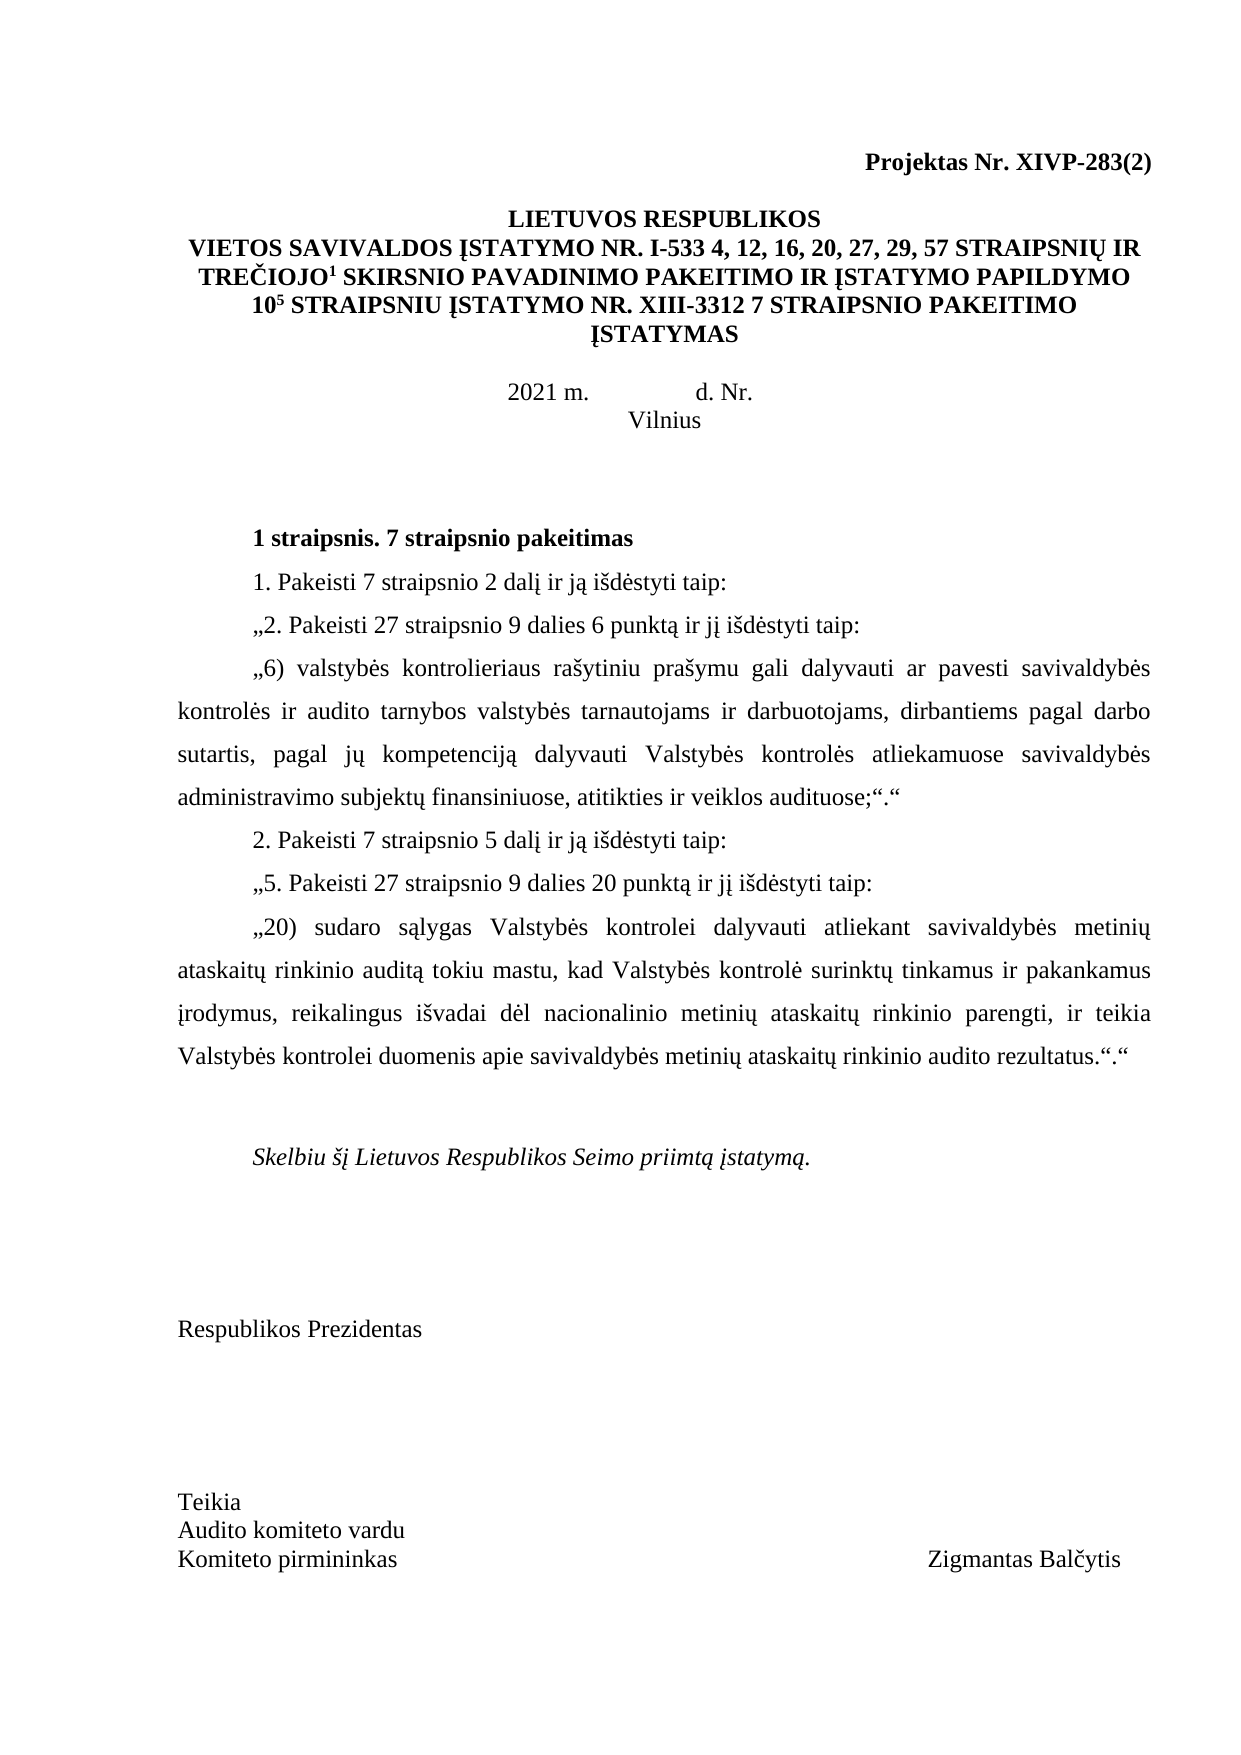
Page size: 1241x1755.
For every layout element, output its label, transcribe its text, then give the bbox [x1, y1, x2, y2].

text „2. Pakeisti 27 straipsnio 9 dalies 6 punktą ir jį išdėstyti taip: [177, 610, 1152, 638]
text „5. Pakeisti 27 straipsnio 9 dalies 20 punktą ir jį išdėstyti taip: [177, 868, 1152, 897]
text VIETOS SAVIVALDOS ĮSTATYMO NR. I-533 4, 12, 16, 20, 27, 29, 57 STRAIPSNIŲ IR TREČIOJO1 SKIRSNIO PAVADINIMO PAKEITIMO IR ĮSTATYMO PAPILDYMO 105 STRAIPSNIU ĮSTATYMO NR. XIII-3312 7 STRAIPSNIO PAKEITIMO [177, 233, 1152, 319]
text „6) valstybės kontrolieriaus rašytiniu prašymu gali dalyvauti ar pavesti savivaldybės kontrolės ir audito tarnybos valstybės tarnautojams ir darbuotojams, dirbantiems pagal darbo sutartis, pagal jų kompetenciją dalyvauti Valstybės kontrolės atliekamuose savivaldybės administravimo subjektų finansiniuose, atitikties ir veiklos audituose;“.“ [177, 653, 1152, 811]
text 1 straipsnis. 7 straipsnio pakeitimas [177, 523, 1152, 552]
text Audito komiteto vardu [177, 1515, 1152, 1544]
text 1. Pakeisti 7 straipsnio 2 dalį ir ją išdėstyti taip: [177, 567, 1152, 595]
text Projektas Nr. XIVP-283(2) [177, 147, 1152, 176]
text Teikia [177, 1487, 1152, 1515]
text „20) sudaro sąlygas Valstybės kontrolei dalyvauti atliekant savivaldybės metinių ataskaitų rinkinio auditą tokiu mastu, kad Valstybės kontrolė surinktų tinkamus ir pakankamus įrodymus, reikalingus išvadai dėl nacionalinio metinių ataskaitų rinkinio parengti, ir teikia Valstybės kontrolei duomenis apie savivaldybės metinių ataskaitų rinkinio audito rezultatus.“.“ [177, 912, 1152, 1070]
text Vilnius [177, 406, 1152, 434]
text 2021 m. d. Nr. [177, 377, 1152, 406]
text Komiteto pirmininkas (Parašas) Zigmantas Balčytis [177, 1544, 1152, 1573]
text ĮSTATYMAS [177, 319, 1152, 348]
text Skelbiu šį Lietuvos Respublikos Seimo priimtą įstatymą. [177, 1142, 1152, 1170]
text 2. Pakeisti 7 straipsnio 5 dalį ir ją išdėstyti taip: [177, 825, 1152, 854]
text LIETUVOS RESPUBLIKOS [177, 204, 1152, 233]
text Respublikos Prezidentas [177, 1314, 1152, 1343]
